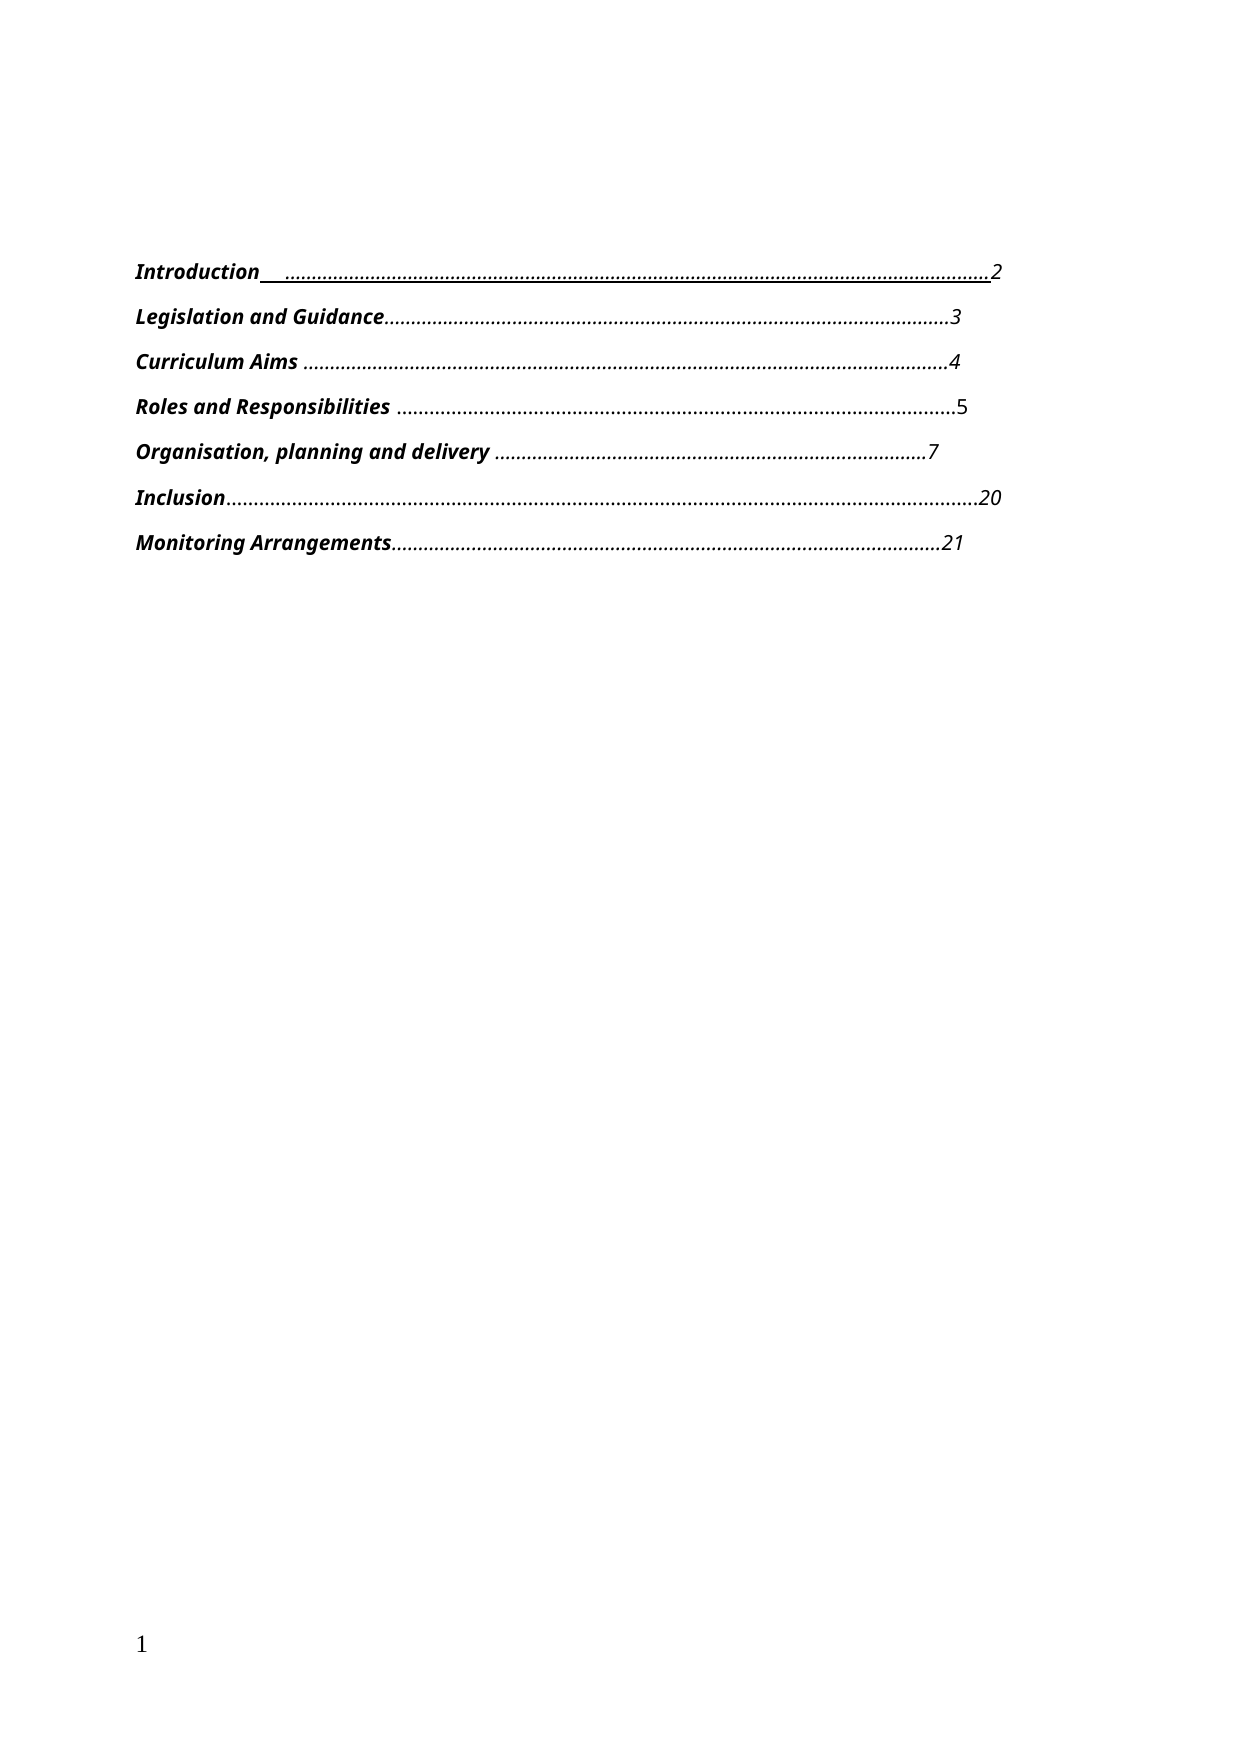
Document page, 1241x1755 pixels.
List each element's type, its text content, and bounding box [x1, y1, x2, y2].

text Curriculum Aims …………………………………………………………………………………………….…………...4 [135, 347, 1103, 376]
text Introduction ……………………………………………………………………………………………………………………2 [135, 257, 1103, 286]
text Legislation and Guidance…………………………………………………………………………………………….3 [135, 302, 1103, 331]
text Monitoring Arrangements………………………………………………………………………………………….21 [135, 528, 1103, 556]
text Organisation, planning and delivery ……………………………………………………………………...7 [135, 437, 1103, 466]
text Roles and Responsibilities …………………………………………………………………………………………5 [135, 392, 1103, 421]
text Inclusion………………………………………………………………………………………………………………………..20 [135, 483, 1103, 511]
